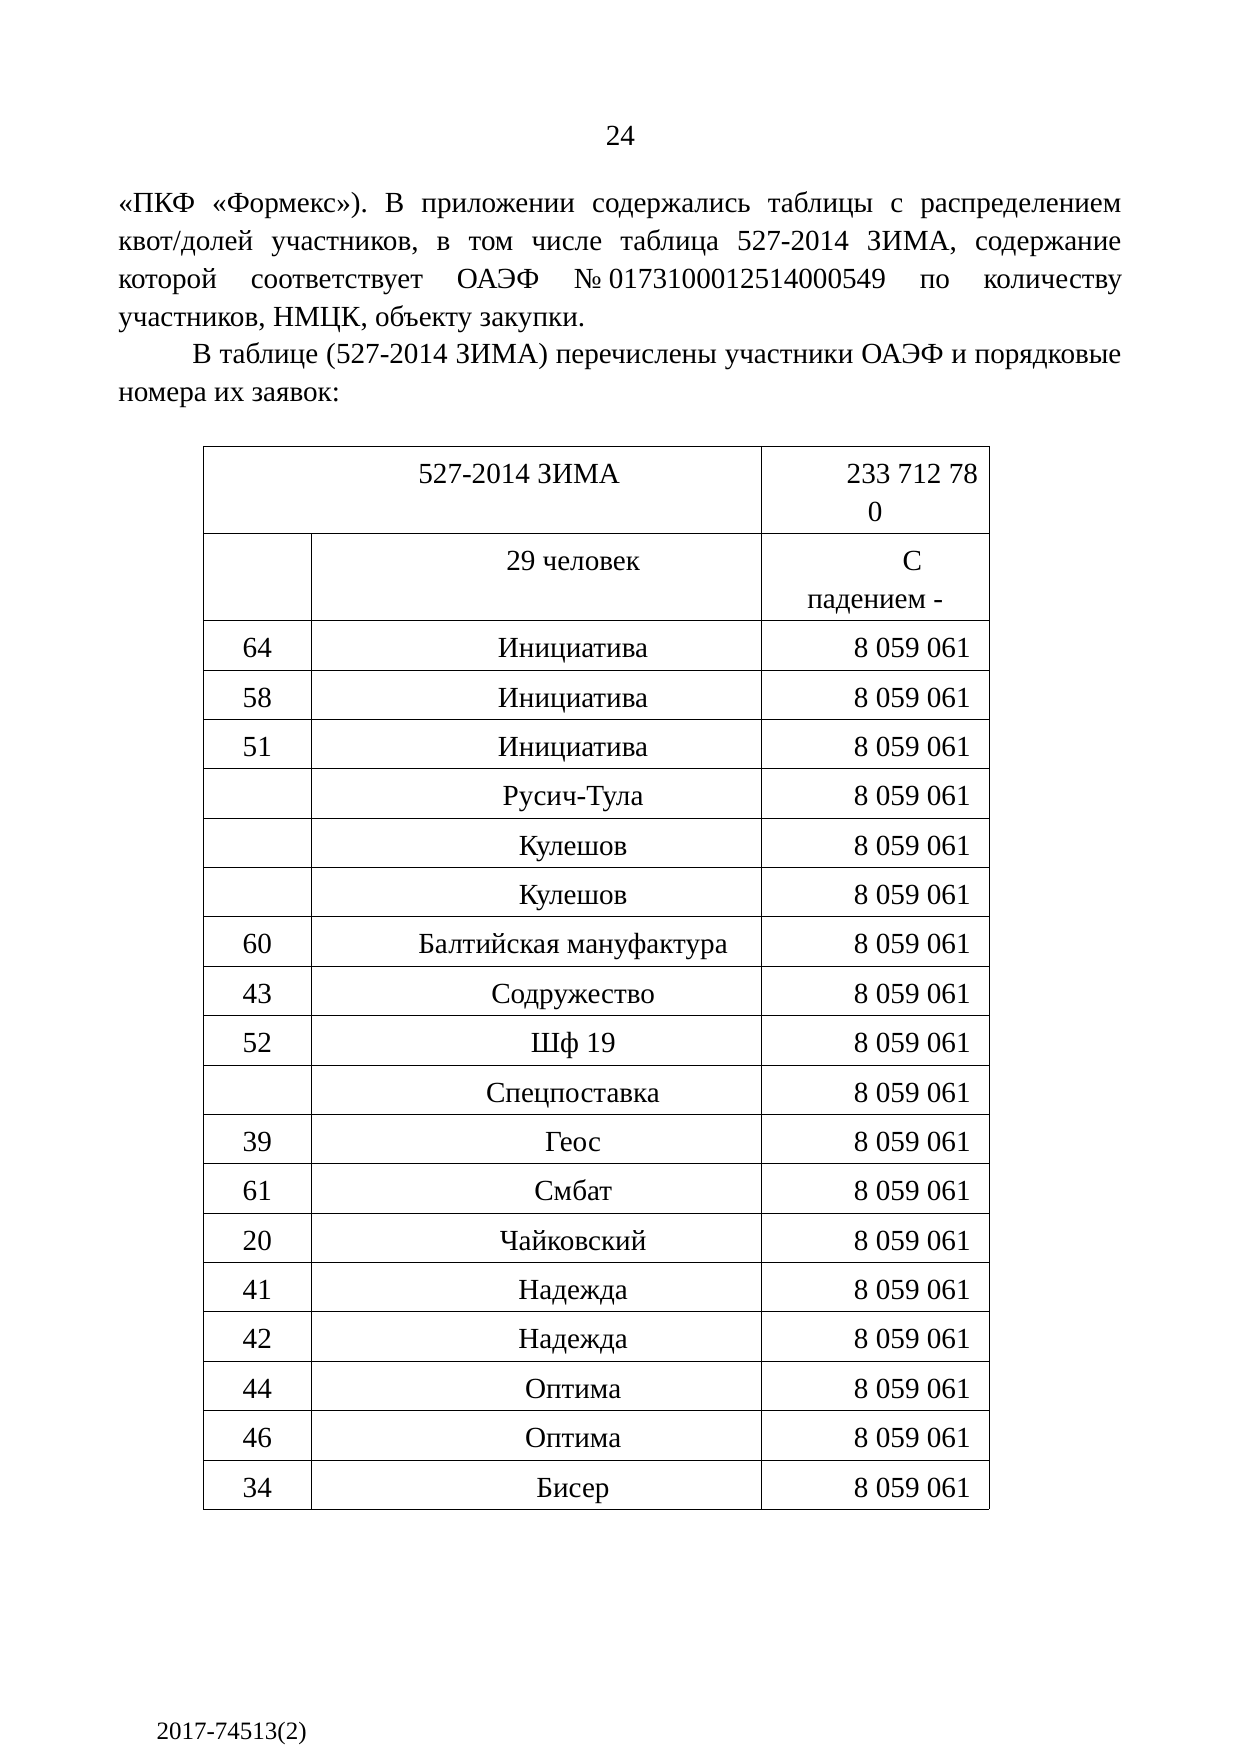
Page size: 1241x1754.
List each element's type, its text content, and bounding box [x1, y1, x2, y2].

table_cell 52 [204, 1016, 311, 1064]
table_cell 8 059 061 [762, 1263, 989, 1311]
table_cell Кулешов [312, 868, 761, 916]
table_cell [204, 1066, 311, 1114]
table_cell Бисер [312, 1461, 761, 1509]
table_cell 51 [204, 720, 311, 768]
table_cell Надежда [312, 1312, 761, 1361]
table_cell 8 059 061 [762, 1312, 989, 1361]
table_cell 8 059 061 [762, 1066, 989, 1114]
table_cell Инициатива [312, 621, 761, 669]
table_cell Шф 19 [312, 1016, 761, 1064]
table_cell 42 [204, 1312, 311, 1361]
table_cell 8 059 061 [762, 1115, 989, 1163]
table_cell Оптима [312, 1411, 761, 1459]
table_cell Смбат [312, 1164, 761, 1213]
text «ПКФ «Формекс»). В приложении содержались таблицы с распределением квот/долей участников, в том числе таблица 527-2014 ЗИМА, содержание которой соответствует ОАЭФ № 0173100012514000549 по количеству участников, НМЦК, объекту закупки. [118, 181, 1122, 332]
text В таблице (527-2014 ЗИМА) перечислены участники ОАЭФ и порядковые номера их заявок: [118, 332, 1122, 408]
table_cell Надежда [312, 1263, 761, 1311]
table_cell 8 059 061 [762, 1214, 989, 1262]
table_cell 61 [204, 1164, 311, 1213]
table_cell 20 [204, 1214, 311, 1262]
table_header 233 712 780 [762, 447, 989, 533]
table_cell 8 059 061 [762, 868, 989, 916]
table_cell 8 059 061 [762, 769, 989, 818]
table_cell [204, 868, 311, 916]
table_cell Чайковский [312, 1214, 761, 1262]
table_cell 8 059 061 [762, 1016, 989, 1064]
table_cell 8 059 061 [762, 720, 989, 768]
table_cell 8 059 061 [762, 1362, 989, 1410]
table_cell 60 [204, 917, 311, 966]
table_cell 44 [204, 1362, 311, 1410]
table_cell 8 059 061 [762, 671, 989, 719]
table_header 527-2014 ЗИМА [204, 447, 761, 533]
table_cell 8 059 061 [762, 1164, 989, 1213]
table_cell [204, 769, 311, 818]
table_cell Инициатива [312, 720, 761, 768]
table_cell 8 059 061 [762, 819, 989, 867]
table_cell 58 [204, 671, 311, 719]
table_cell 8 059 061 [762, 917, 989, 966]
table_cell Кулешов [312, 819, 761, 867]
table_cell 41 [204, 1263, 311, 1311]
table_cell 39 [204, 1115, 311, 1163]
table_cell 8 059 061 [762, 967, 989, 1015]
table_cell С падением - [762, 534, 989, 620]
table_cell 29 человек [312, 534, 761, 620]
table_cell [204, 534, 311, 620]
table_cell 8 059 061 [762, 621, 989, 669]
table_cell 8 059 061 [762, 1411, 989, 1459]
table_cell 34 [204, 1461, 311, 1509]
table_cell Инициатива [312, 671, 761, 719]
table_cell Оптима [312, 1362, 761, 1410]
table_cell Спецпоставка [312, 1066, 761, 1114]
table_cell Геос [312, 1115, 761, 1163]
table_cell 64 [204, 621, 311, 669]
table_cell Русич-Тула [312, 769, 761, 818]
table_cell 8 059 061 [762, 1461, 989, 1509]
table_cell Содружество [312, 967, 761, 1015]
table_cell Балтийская мануфактура [312, 917, 761, 966]
table_cell 43 [204, 967, 311, 1015]
table_cell [204, 819, 311, 867]
table_cell 46 [204, 1411, 311, 1459]
